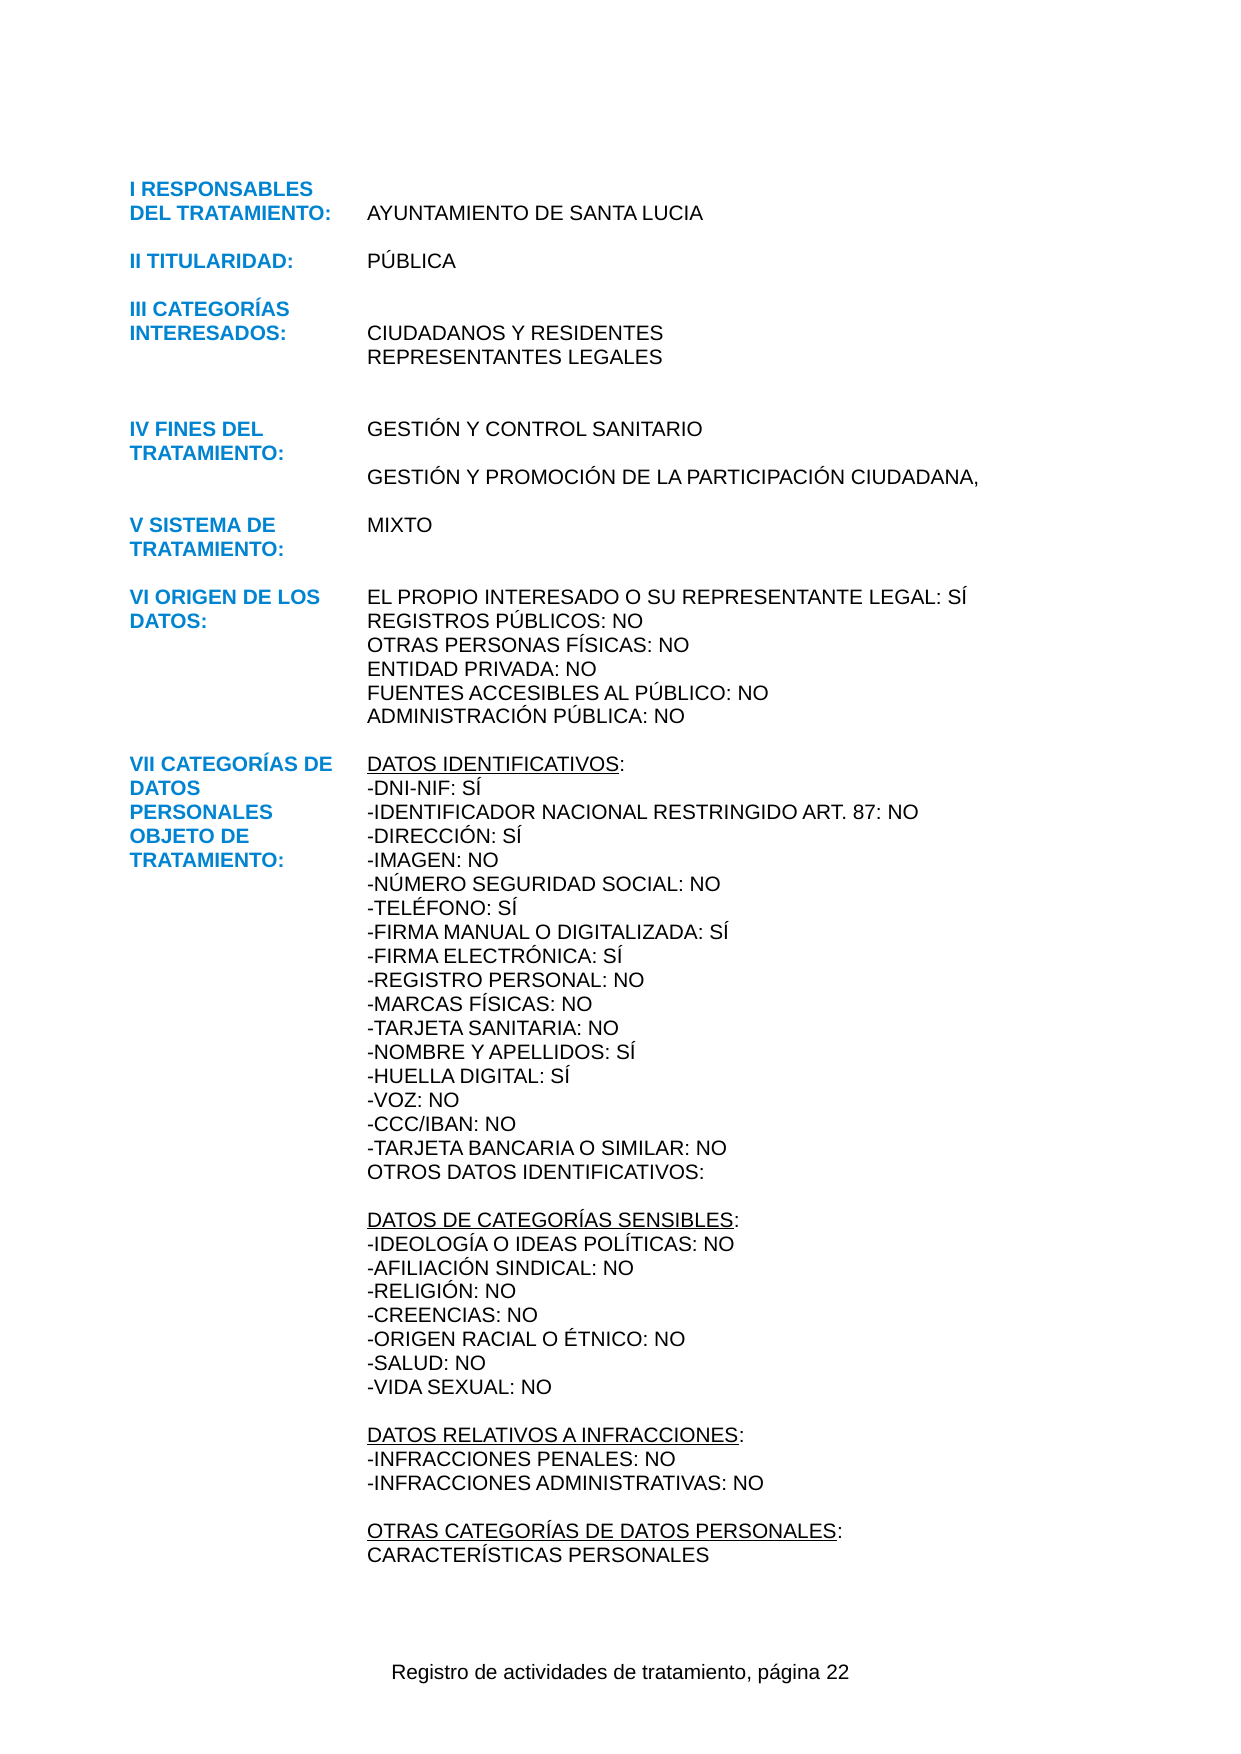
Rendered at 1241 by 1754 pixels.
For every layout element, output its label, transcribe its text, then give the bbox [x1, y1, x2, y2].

table_cell GESTIÓN Y CONTROL SANITARIO GESTIÓN Y PROMOCIÓN DE LA PARTICIPACIÓN CIUDADANA, [356, 417, 1122, 513]
table_cell IV FINES DEL TRATAMIENTO: [118, 417, 356, 513]
table_cell PÚBLICA [356, 249, 1122, 297]
table_cell DATOS IDENTIFICATIVOS: -DNI-NIF: SÍ -IDENTIFICADOR NACIONAL RESTRINGIDO ART. 87: NO -DIRECCIÓN: SÍ -IMAGEN: NO -NÚMERO SEGURIDAD SOCIAL: NO -TELÉFONO: SÍ -FIRMA MANUAL O DIGITALIZADA: SÍ -FIRMA ELECTRÓNICA: SÍ -REGISTRO PERSONAL: NO -MARCAS FÍSICAS: NO -TARJETA SANITARIA: NO -NOMBRE Y APELLIDOS: SÍ -HUELLA DIGITAL: SÍ -VOZ: NO -CCC/IBAN: NO -TARJETA BANCARIA O SIMILAR: NO OTROS DATOS IDENTIFICATIVOS: DATOS DE CATEGORÍAS SENSIBLES: -IDEOLOGÍA O IDEAS POLÍTICAS: NO -AFILIACIÓN SINDICAL: NO -RELIGIÓN: NO -CREENCIAS: NO -ORIGEN RACIAL O ÉTNICO: NO -SALUD: NO -VIDA SEXUAL: NO DATOS RELATIVOS A INFRACCIONES: -INFRACCIONES PENALES: NO -INFRACCIONES ADMINISTRATIVAS: NO OTRAS CATEGORÍAS DE DATOS PERSONALES: CARACTERÍSTICAS PERSONALES [356, 752, 1122, 1615]
table_cell AYUNTAMIENTO DE SANTA LUCIA [356, 177, 1122, 249]
table_cell VI ORIGEN DE LOS DATOS: [118, 585, 356, 752]
table_cell EL PROPIO INTERESADO O SU REPRESENTANTE LEGAL: SÍ REGISTROS PÚBLICOS: NO OTRAS PERSONAS FÍSICAS: NO ENTIDAD PRIVADA: NO FUENTES ACCESIBLES AL PÚBLICO: NO ADMINISTRACIÓN PÚBLICA: NO [356, 585, 1122, 752]
table_cell I RESPONSABLES DEL TRATAMIENTO: [118, 177, 356, 249]
table_cell CIUDADANOS Y RESIDENTES REPRESENTANTES LEGALES [356, 297, 1122, 417]
table_cell VII CATEGORÍAS DE DATOS PERSONALES OBJETO DE TRATAMIENTO: [118, 752, 356, 1615]
table_cell II TITULARIDAD: [118, 249, 356, 297]
table_cell V SISTEMA DE TRATAMIENTO: [118, 513, 356, 584]
table_cell MIXTO [356, 513, 1122, 584]
table_cell III CATEGORÍAS INTERESADOS: [118, 297, 356, 417]
